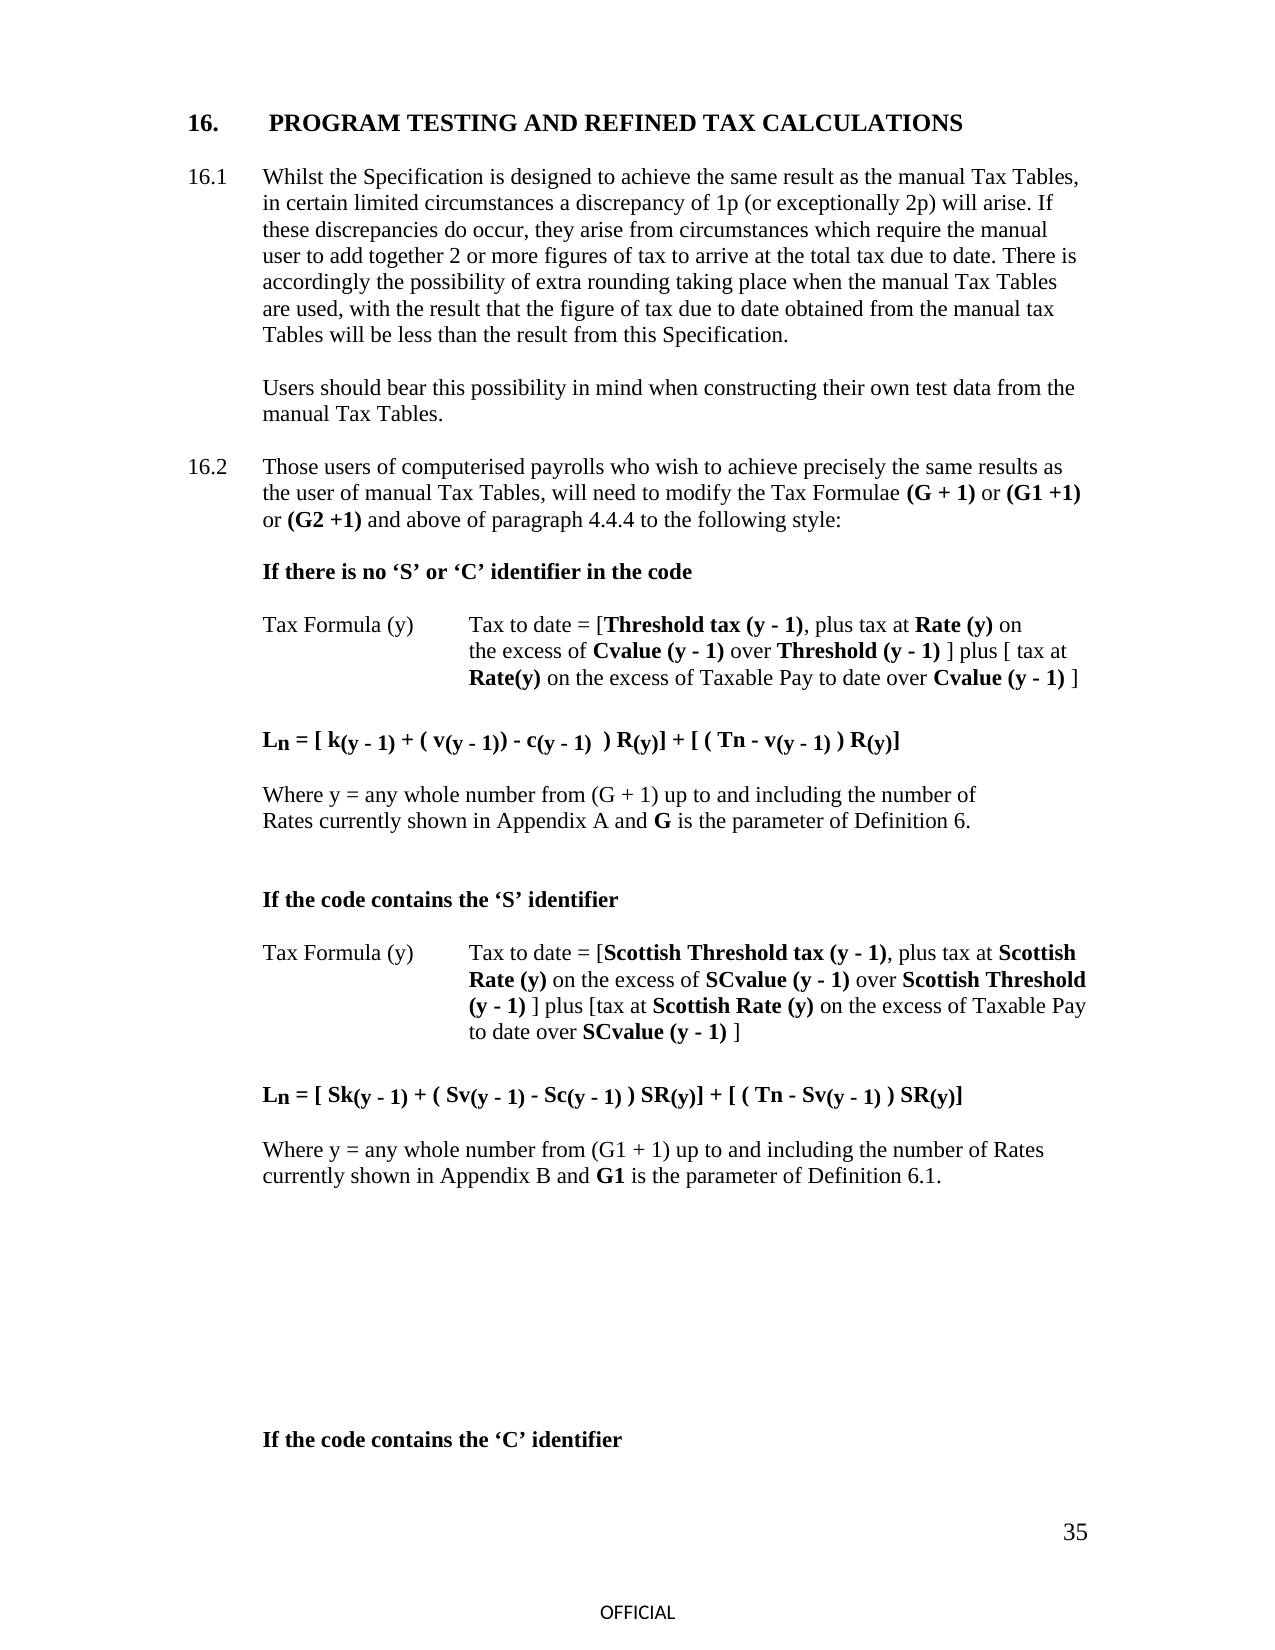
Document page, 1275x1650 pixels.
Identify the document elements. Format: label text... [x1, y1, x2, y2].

text If there is no ‘S’ or ‘C’ identifier in the code [187, 558, 1088, 585]
text If the code contains the ‘S’ identifier [187, 887, 1088, 913]
text Users should bear this possibility in mind when constructing their own test data from the manual Tax Tables. [262, 374, 1088, 427]
text Where y = any whole number from (G1 + 1) up to and including the number of Rates currently shown in Appendix B and G1 is the parameter of Definition 6.1. [262, 1136, 1088, 1188]
text 16.1 Whilst the Specification is designed to achieve the same result as the manual Tax Tables, in certain limited circumstances a discrepancy of 1p (or exceptionally 2p) will arise. If these discrepancies do occur, they arise from circumstances which require the manual user to add together 2 or more figures of tax to arrive at the total tax due to date. There is accordingly the possibility of extra rounding taking place when the manual Tax Tables are used, with the result that the figure of tax due to date obtained from the manual tax Tables will be less than the result from this Specification. [187, 163, 1088, 347]
subtitle 16. PROGRAM TESTING AND REFINED TAX CALCULATIONS [187, 108, 1088, 137]
text If the code contains the ‘C’ identifier [187, 1426, 1088, 1452]
text Rates currently shown in Appendix A and G is the parameter of Definition 6. [187, 807, 1088, 834]
text Tax Formula (y) Tax to date = [Threshold tax (y - 1), plus tax at Rate (y) on [187, 611, 1088, 637]
text 16.2 Those users of computerised payrolls who wish to achieve precisely the same results as the user of manual Tax Tables, will need to modify the Tax Formulae (G + 1) or (G1 +1) or (G2 +1) and above of paragraph 4.4.4 to the following style: [187, 453, 1088, 532]
text the excess of Cvalue (y - 1) over Threshold (y - 1) ] plus [ tax at [412, 637, 1088, 664]
text Rate(y) on the excess of Taxable Pay to date over Cvalue (y - 1) ] [412, 664, 1088, 690]
text Ln = [ k(y - 1) + ( v(y - 1)) - c(y - 1) ) R(y)] + [ ( Tn - v(y - 1) ) R(y)] [187, 716, 1088, 755]
text Where y = any whole number from (G + 1) up to and including the number of [187, 781, 1088, 807]
text Ln = [ Sk(y - 1) + ( Sv(y - 1) - Sc(y - 1) ) SR(y)] + [ ( Tn - Sv(y - 1) ) SR(y)] [187, 1071, 1088, 1109]
text Tax Formula (y) Tax to date = [Scottish Threshold tax (y - 1), plus tax at Scottish Rate (y) on the excess of SCvalue (y - 1) over Scottish Threshold (y - 1) ] plus [tax at Scottish Rate (y) on the excess of Taxable Pay to date over SCvalue (y - 1) ] [262, 939, 1088, 1045]
